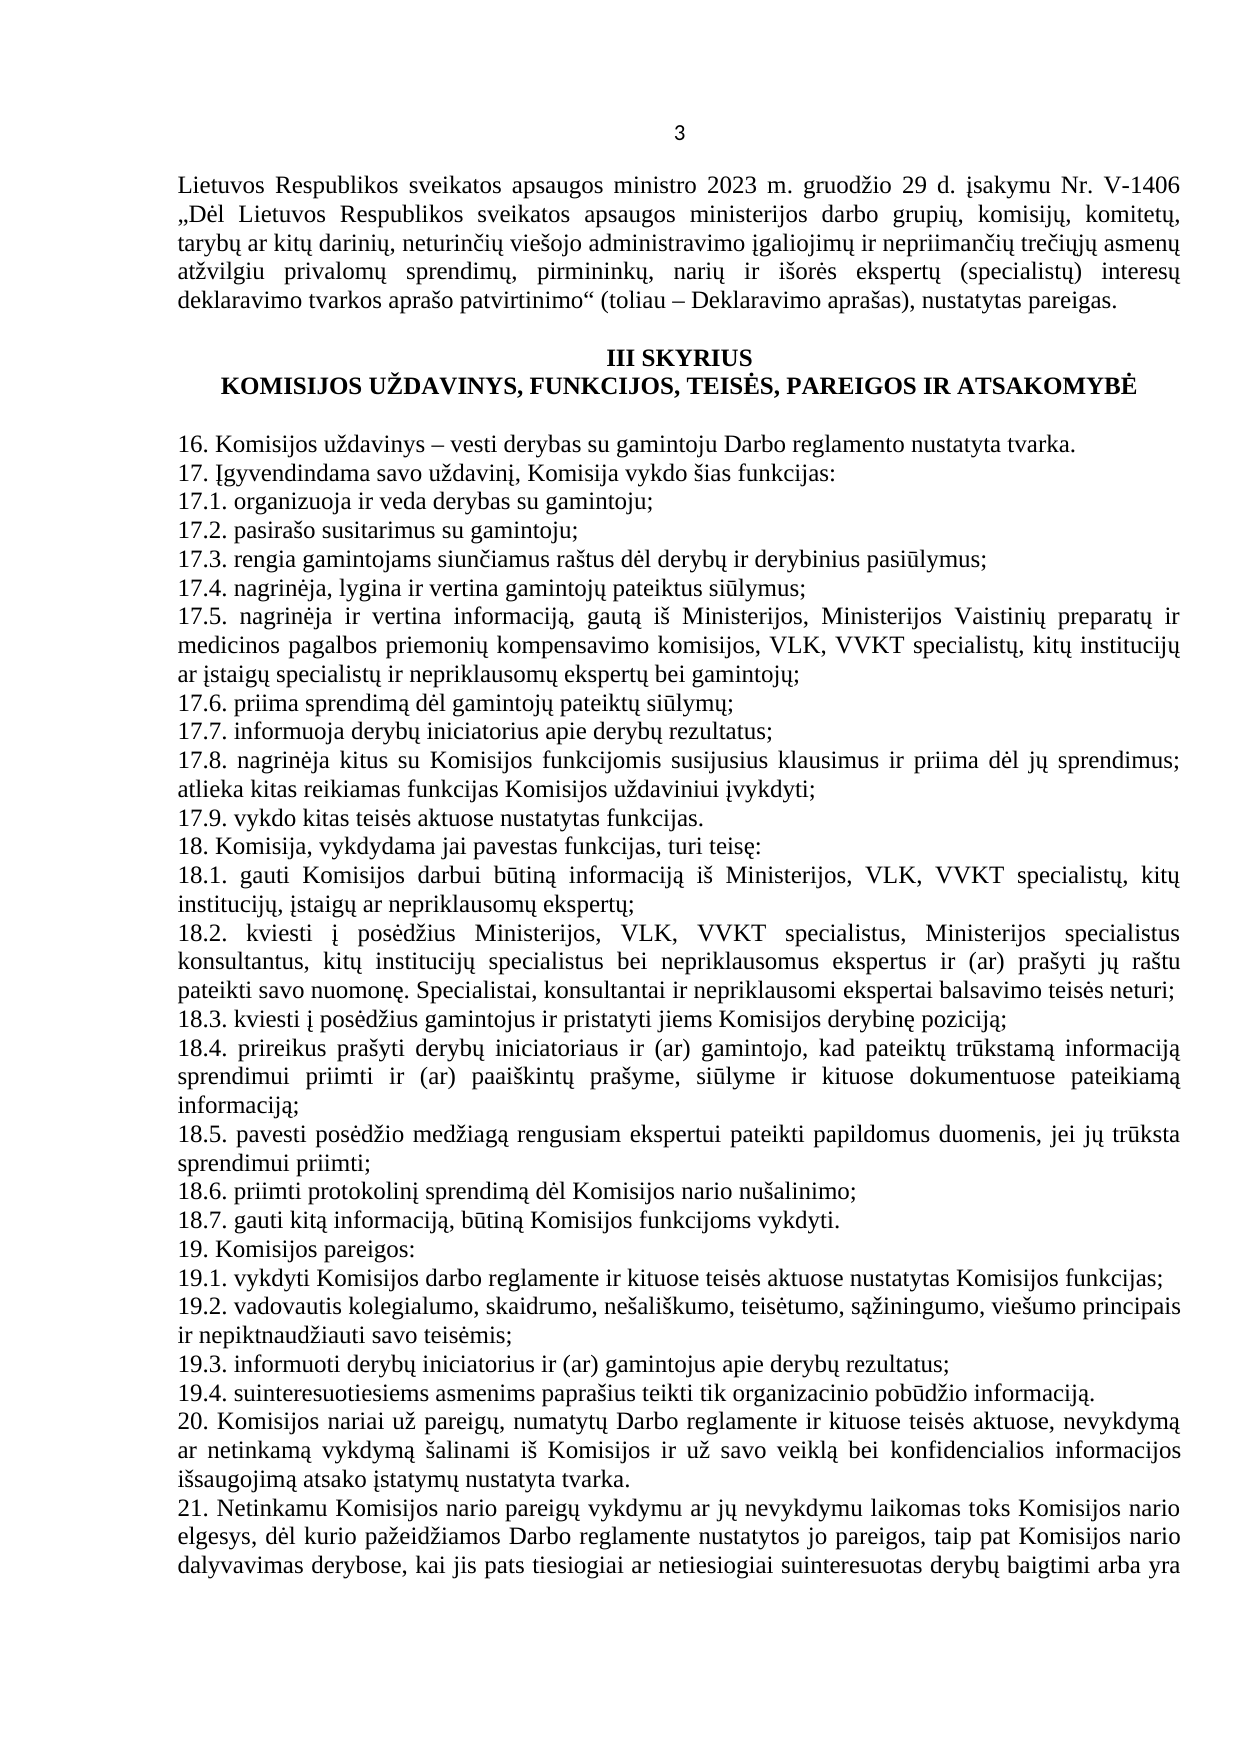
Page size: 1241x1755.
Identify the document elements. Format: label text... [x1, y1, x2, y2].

text 18.6. priimti protokolinį sprendimą dėl Komisijos nario nušalinimo; [177, 1176, 1181, 1205]
text 19.1. vykdyti Komisijos darbo reglamente ir kituose teisės aktuose nustatytas Komisijos funkcijas; [177, 1263, 1181, 1291]
text 18.3. kviesti į posėdžius gamintojus ir pristatyti jiems Komisijos derybinę poziciją; [177, 1004, 1181, 1033]
text 18.1. gauti Komisijos darbui būtiną informaciją iš Ministerijos, VLK, VVKT specialistų, kitų institucijų, įstaigų ar nepriklausomų ekspertų; [177, 860, 1181, 918]
text 21. Netinkamu Komisijos nario pareigų vykdymu ar jų nevykdymu laikomas toks Komisijos nario elgesys, dėl kurio pažeidžiamos Darbo reglamente nustatytos jo pareigos, taip pat Komisijos nario dalyvavimas derybose, kai jis pats tiesiogiai ar netiesiogiai suinteresuotas derybų baigtimi arba yra [177, 1493, 1181, 1579]
text 18.4. prireikus prašyti derybų iniciatoriaus ir (ar) gamintojo, kad pateiktų trūkstamą informaciją sprendimui priimti ir (ar) paaiškintų prašyme, siūlyme ir kituose dokumentuose pateikiamą informaciją; [177, 1033, 1181, 1119]
text 16. Komisijos uždavinys – vesti derybas su gamintoju Darbo reglamento nustatyta tvarka. [177, 429, 1181, 458]
text 18. Komisija, vykdydama jai pavestas funkcijas, turi teisę: [177, 831, 1181, 860]
text 17.8. nagrinėja kitus su Komisijos funkcijomis susijusius klausimus ir priima dėl jų sprendimus; atlieka kitas reikiamas funkcijas Komisijos uždaviniui įvykdyti; [177, 745, 1181, 803]
text 19.2. vadovautis kolegialumo, skaidrumo, nešališkumo, teisėtumo, sąžiningumo, viešumo principais ir nepiktnaudžiauti savo teisėmis; [177, 1291, 1181, 1349]
text 17.2. pasirašo susitarimus su gamintoju; [177, 515, 1181, 544]
text 19.3. informuoti derybų iniciatorius ir (ar) gamintojus apie derybų rezultatus; [177, 1349, 1181, 1378]
text 19.4. suinteresuotiesiems asmenims paprašius teikti tik organizacinio pobūdžio informaciją. [177, 1378, 1181, 1406]
text 18.2. kviesti į posėdžius Ministerijos, VLK, VVKT specialistus, Ministerijos specialistus konsultantus, kitų institucijų specialistus bei nepriklausomus ekspertus ir (ar) prašyti jų raštu pateikti savo nuomonę. Specialistai, konsultantai ir nepriklausomi ekspertai balsavimo teisės neturi; [177, 918, 1181, 1004]
text 17.4. nagrinėja, lygina ir vertina gamintojų pateiktus siūlymus; [177, 573, 1181, 601]
text 17.6. priima sprendimą dėl gamintojų pateiktų siūlymų; [177, 688, 1181, 716]
text 17. Įgyvendindama savo uždavinį, Komisija vykdo šias funkcijas: [177, 458, 1181, 486]
text 17.5. nagrinėja ir vertina informaciją, gautą iš Ministerijos, Ministerijos Vaistinių preparatų ir medicinos pagalbos priemonių kompensavimo komisijos, VLK, VVKT specialistų, kitų institucijų ar įstaigų specialistų ir nepriklausomų ekspertų bei gamintojų; [177, 601, 1181, 688]
text III SKYRIUS [177, 343, 1181, 371]
text 17.9. vykdo kitas teisės aktuose nustatytas funkcijas. [177, 803, 1181, 831]
text 17.1. organizuoja ir veda derybas su gamintoju; [177, 486, 1181, 515]
text 18.5. pavesti posėdžio medžiagą rengusiam ekspertui pateikti papildomus duomenis, jei jų trūksta sprendimui priimti; [177, 1119, 1181, 1176]
text Lietuvos Respublikos sveikatos apsaugos ministro 2023 m. gruodžio 29 d. įsakymu Nr. V-1406 „Dėl Lietuvos Respublikos sveikatos apsaugos ministerijos darbo grupių, komisijų, komitetų, tarybų ar kitų darinių, neturinčių viešojo administravimo įgaliojimų ir nepriimančių trečiųjų asmenų atžvilgiu privalomų sprendimų, pirmininkų, narių ir išorės ekspertų (specialistų) interesų deklaravimo tvarkos aprašo patvirtinimo“ (toliau – Deklaravimo aprašas), nustatytas pareigas. [177, 170, 1181, 314]
text 18.7. gauti kitą informaciją, būtiną Komisijos funkcijoms vykdyti. [177, 1205, 1181, 1234]
text 17.3. rengia gamintojams siunčiamus raštus dėl derybų ir derybinius pasiūlymus; [177, 544, 1181, 573]
text 19. Komisijos pareigos: [177, 1234, 1181, 1263]
text 17.7. informuoja derybų iniciatorius apie derybų rezultatus; [177, 716, 1181, 745]
text KOMISIJOS UŽDAVINYS, FUNKCIJOS, TEISĖS, PAREIGOS IR ATSAKOMYBĖ [177, 371, 1181, 400]
text 20. Komisijos nariai už pareigų, numatytų Darbo reglamente ir kituose teisės aktuose, nevykdymą ar netinkamą vykdymą šalinami iš Komisijos ir už savo veiklą bei konfidencialios informacijos išsaugojimą atsako įstatymų nustatyta tvarka. [177, 1406, 1181, 1493]
